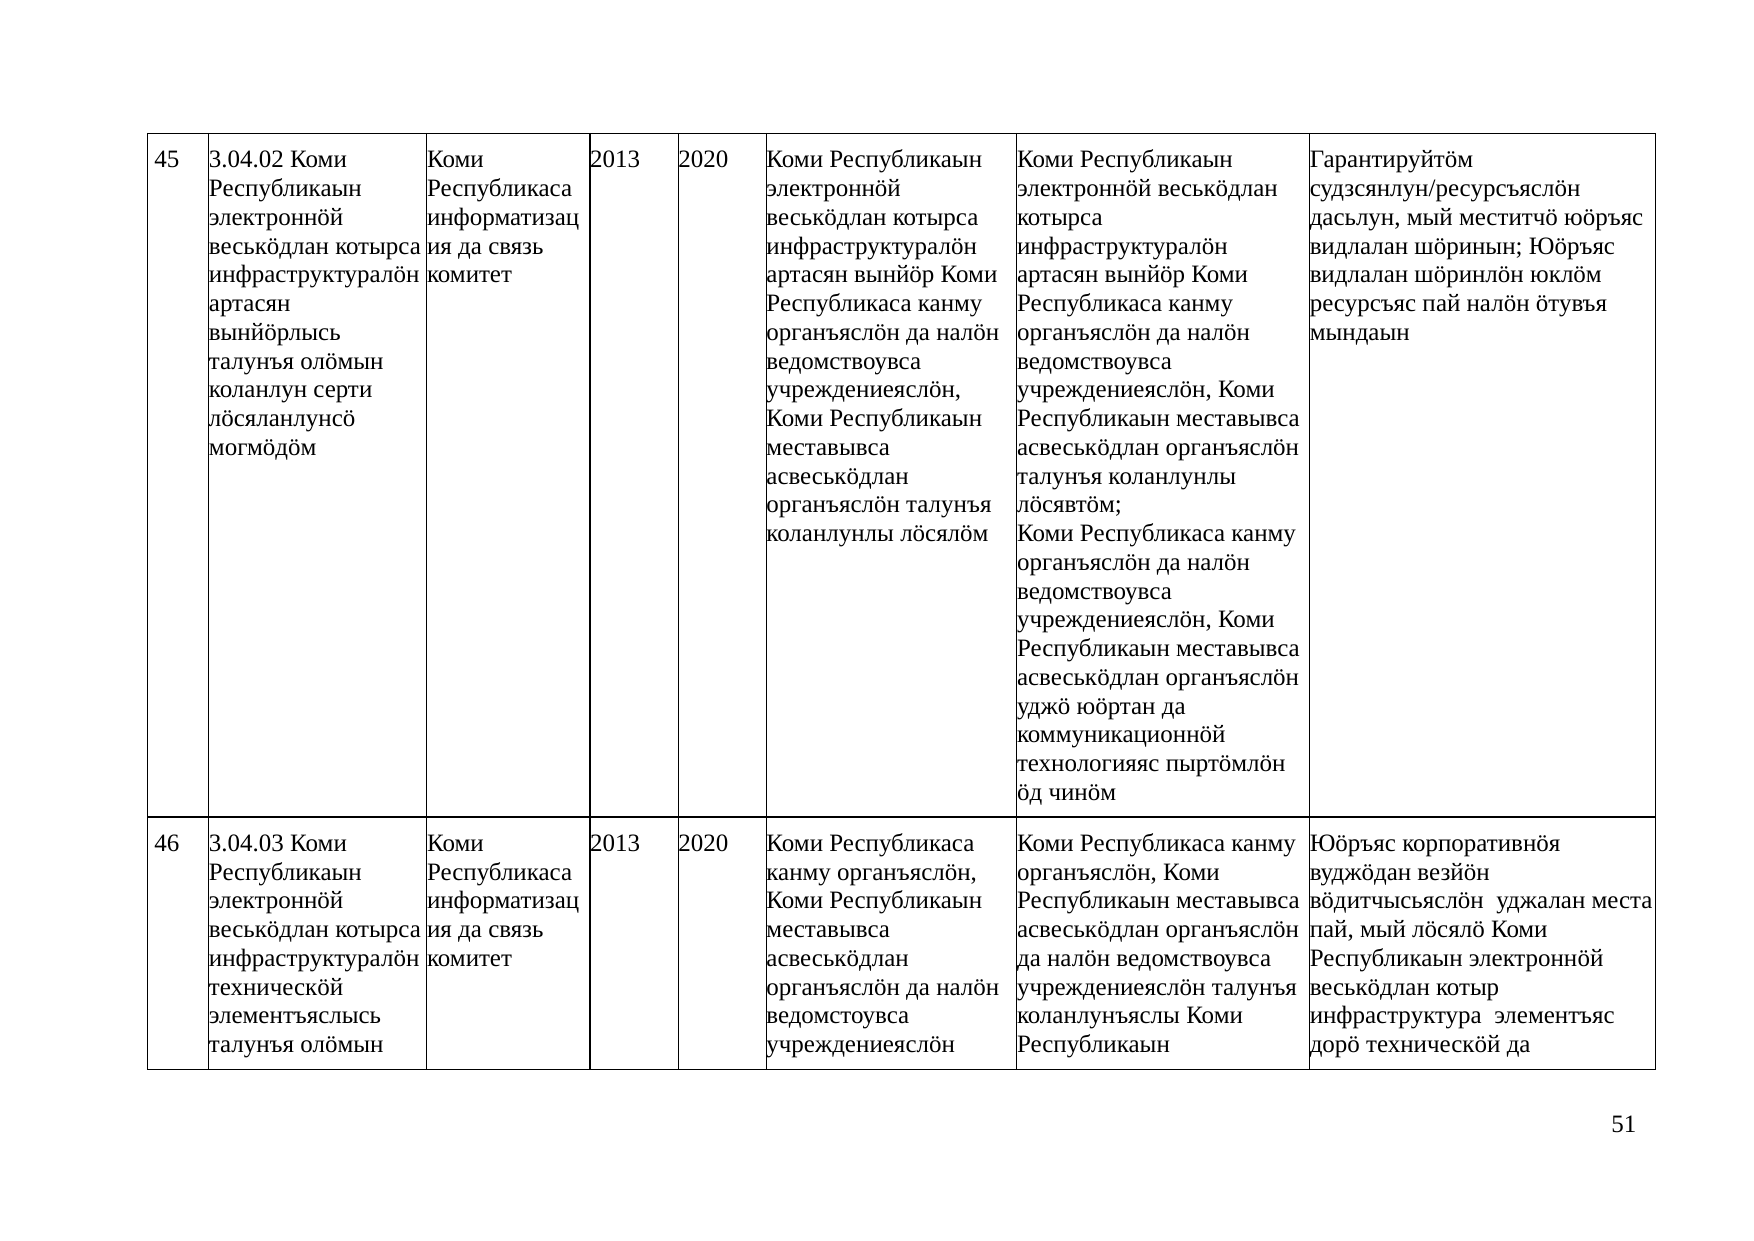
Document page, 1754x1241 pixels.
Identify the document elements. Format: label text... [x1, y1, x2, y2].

table_cell 2013 [591, 134, 678, 816]
table_cell Гарантируйтӧм судзсянлун/ресурсъяслӧн дасьлун, мый меститчӧ юӧръяс видлалан шӧринын; Юӧръяс видлалан шӧринлӧн юклӧм ресурсъяс пай налӧн ӧтувъя мындаын [1310, 134, 1655, 816]
table_cell Коми Республикаын электроннӧй веськӧдлан котырса инфраструктуралӧн артасян вынйӧр Коми Республикаса канму органъяслӧн да налӧн ведомствоувса учреждениеяслӧн, Коми Республикаын меставывса асвеськӧдлан органъяслӧн талунъя коланлунлы лӧсялӧм [767, 134, 1016, 816]
table_cell Коми Республикаын электроннӧй веськӧдлан котырса инфраструктуралӧн артасян вынйӧр Коми Республикаса канму органъяслӧн да налӧн ведомствоувса учреждениеяслӧн, Коми Республикаын меставывса асвеськӧдлан органъяслӧн талунъя коланлунлы лӧсявтӧм; Коми Республикаса канму органъяслӧн да налӧн ведомствоувса учреждениеяслӧн, Коми Республикаын меставывса асвеськӧдлан органъяслӧн уджӧ юӧртан да коммуникационнӧй технологияяс пыртӧмлӧн ӧд чинӧм [1017, 134, 1309, 816]
table_cell Коми Республикаса информатизация да связь комитет [427, 818, 589, 1069]
table_cell 3.04.03 Коми Республикаын электроннӧй веськӧдлан котырса инфраструктуралӧн техническӧй элементъяслысь талунъя олӧмын [209, 818, 426, 1069]
table_cell Коми Республикаса информатизация да связь комитет [427, 134, 589, 816]
table_cell Юӧръяс корпоративнӧя вуджӧдан везйӧн вӧдитчысьяслӧн уджалан места пай, мый лӧсялӧ Коми Республикаын электроннӧй веськӧдлан котыр инфраструктура элементъяс дорӧ техническӧй да [1310, 818, 1655, 1069]
table_cell 45 [148, 134, 208, 816]
table_cell 2013 [591, 818, 678, 1069]
table_cell 2020 [679, 818, 766, 1069]
table_cell Коми Республикаса канму органъяслӧн, Коми Республикаын меставывса асвеськӧдлан органъяслӧн да налӧн ведомствоувса учреждениеяслӧн талунъя коланлунъяслы Коми Республикаын [1017, 818, 1309, 1069]
table_cell 3.04.02 Коми Республикаын электроннӧй веськӧдлан котырса инфраструктуралӧн артасян вынйӧрлысь талунъя олӧмын коланлун серти лӧсяланлунсӧ могмӧдӧм [209, 134, 426, 816]
table_cell 46 [148, 818, 208, 1069]
table_cell Коми Республикаса канму органъяслӧн, Коми Республикаын меставывса асвеськӧдлан органъяслӧн да налӧн ведомстоувса учреждениеяслӧн [767, 818, 1016, 1069]
table_cell 2020 [679, 134, 766, 816]
